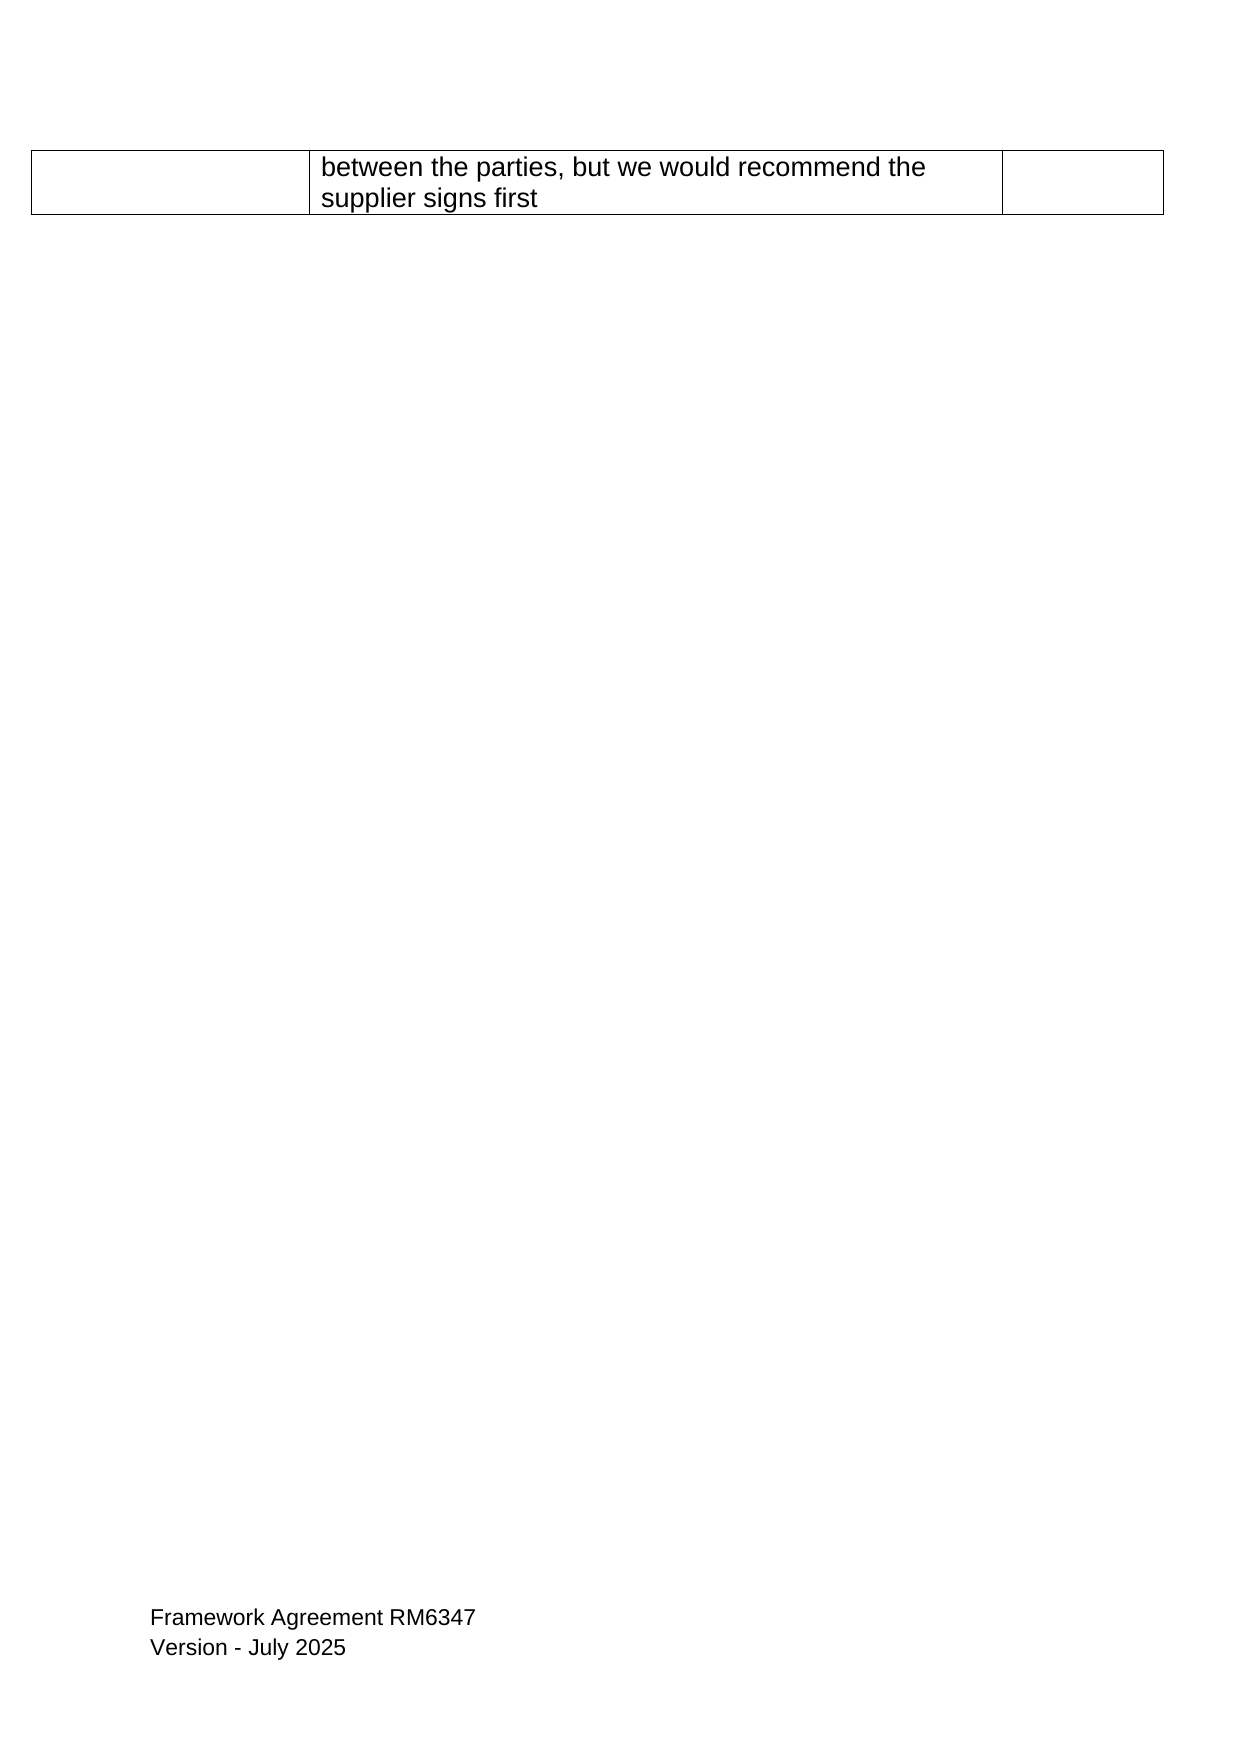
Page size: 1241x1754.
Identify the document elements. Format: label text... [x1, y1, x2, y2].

table_cell between the parties, but we would recommend the supplier signs first [310, 151, 1002, 213]
table_cell [1003, 151, 1163, 213]
table_cell [32, 151, 309, 213]
